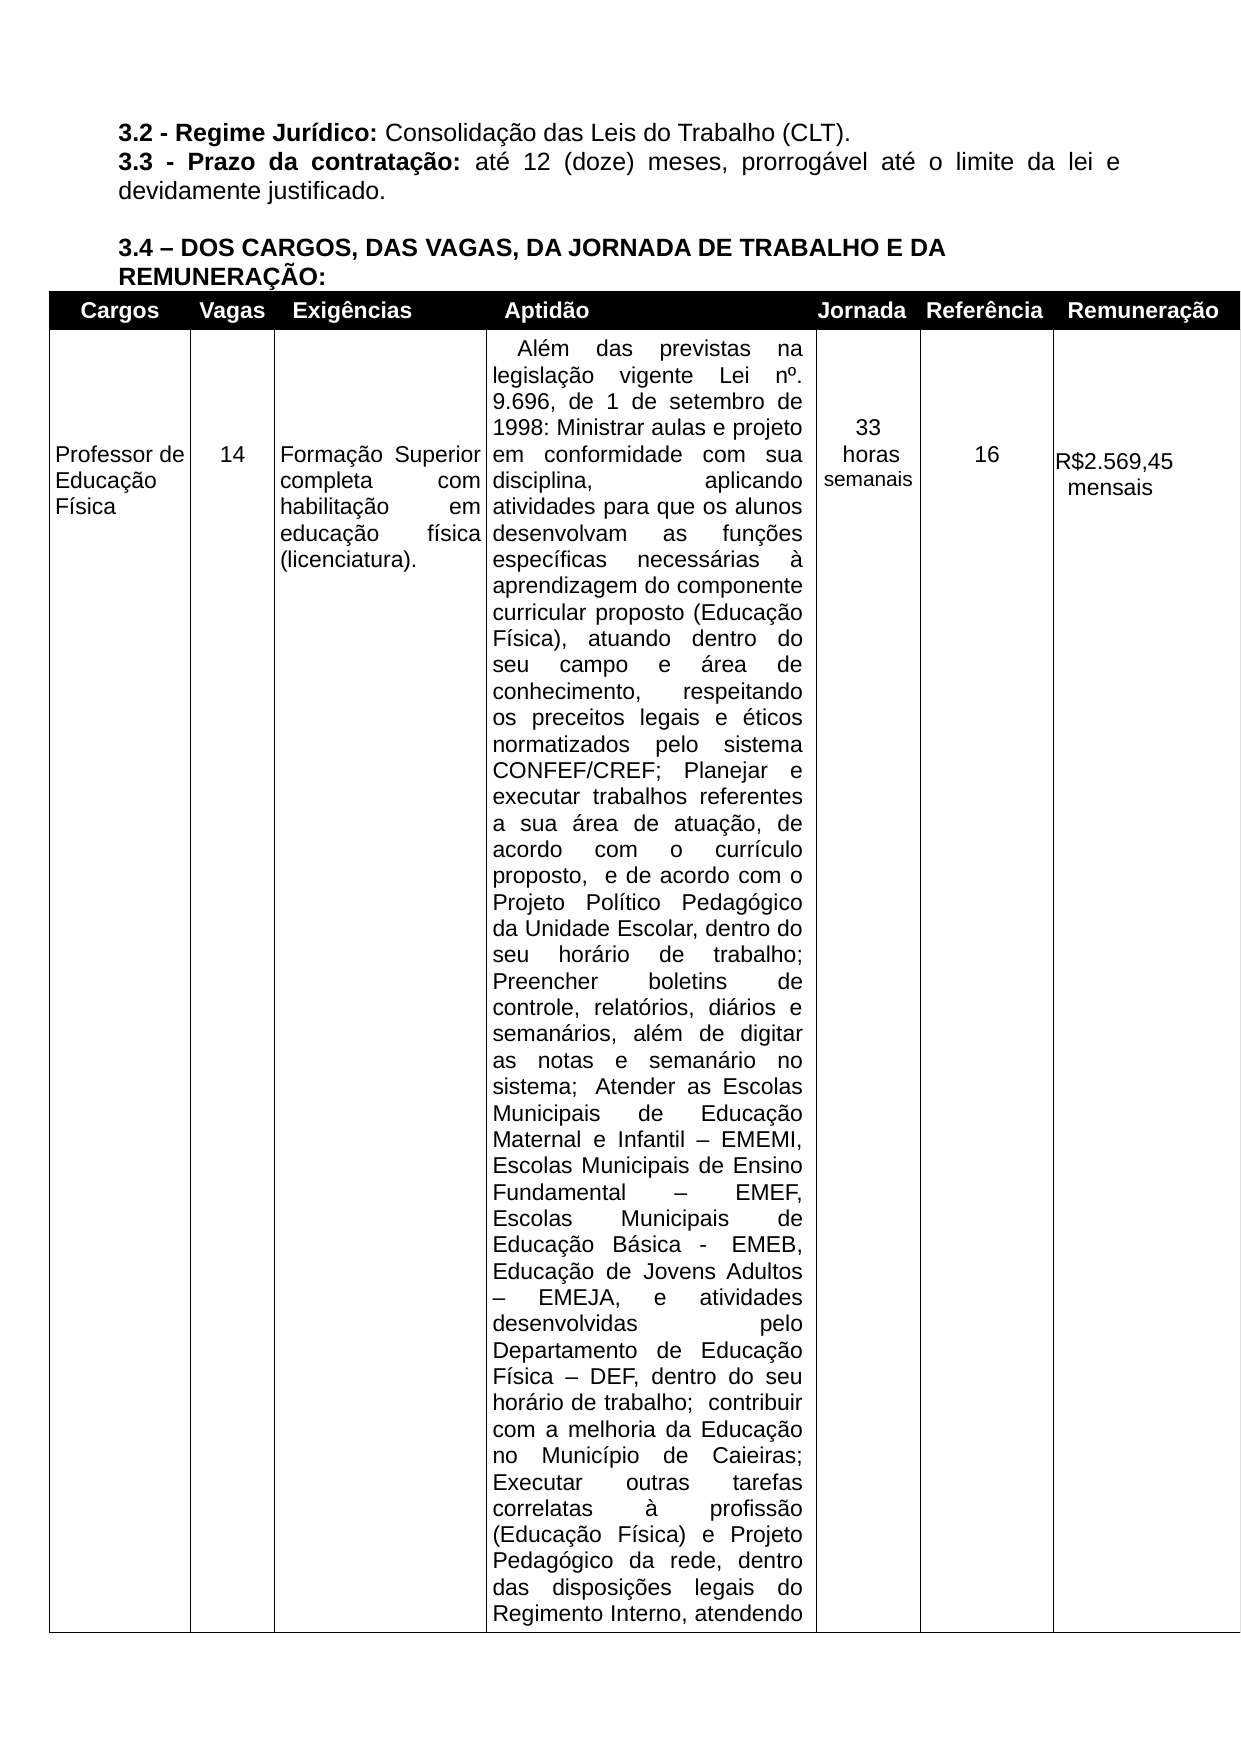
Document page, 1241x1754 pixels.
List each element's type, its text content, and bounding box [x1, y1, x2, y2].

table_header Cargos [50, 292, 190, 329]
table_cell 16 [921, 330, 1053, 1632]
table_cell Professor de Educação Física [50, 330, 190, 1632]
table_cell Além das previstas na legislação vigente Lei nº. 9.696, de 1 de setembro de 1998: Ministrar aulas e projeto em conformidade com sua disciplina, aplicando atividades para que os alunos desenvolvam as funções específicas necessárias à aprendizagem do componente curricular proposto (Educação Física), atuando dentro do seu campo e área de conhecimento, respeitando os preceitos legais e éticos normatizados pelo sistema CONFEF/CREF; Planejar e executar trabalhos referentes a sua área de atuação, de acordo com o currículo proposto, e de acordo com o Projeto Político Pedagógico da Unidade Escolar, dentro do seu horário de trabalho; Preencher boletins de controle, relatórios, diários e semanários, além de digitar as notas e semanário no sistema; Atender as Escolas Municipais de Educação Maternal e Infantil – EMEMI, Escolas Municipais de Ensino Fundamental – EMEF, Escolas Municipais de Educação Básica - EMEB, Educação de Jovens Adultos – EMEJA, e atividades desenvolvidas pelo Departamento de Educação Física – DEF, dentro do seu horário de trabalho; contribuir com a melhoria da Educação no Município de Caieiras; Executar outras tarefas correlatas à profissão (Educação Física) e Projeto Pedagógico da rede, dentro das disposições legais do Regimento Interno, atendendo [487, 330, 816, 1632]
table_header Vagas [191, 292, 274, 329]
table_cell 33 horas semanais [817, 330, 920, 1632]
table_header Referência [921, 292, 1053, 329]
table_cell 14 [191, 330, 274, 1632]
text 3.2 - Regime Jurídico: Consolidação das Leis do Trabalho (CLT). [118, 118, 1122, 147]
text 3.4 – DOS CARGOS, DAS VAGAS, DA JORNADA DE TRABALHO E DA REMUNERAÇÃO: [118, 233, 1122, 291]
table_header Exigências [275, 292, 486, 329]
text 3.3 - Prazo da contratação: até 12 (doze) meses, prorrogável até o limite da lei e devidamente justificado. [118, 147, 1122, 204]
table_cell R$2.569,45 mensais [1054, 330, 1240, 1632]
table_header Remuneração [1054, 292, 1240, 329]
table_header Aptidão [487, 292, 816, 329]
table_cell Formação Superior completa com habilitação em educação física (licenciatura). [275, 330, 486, 1632]
table_header Jornada [817, 292, 920, 329]
